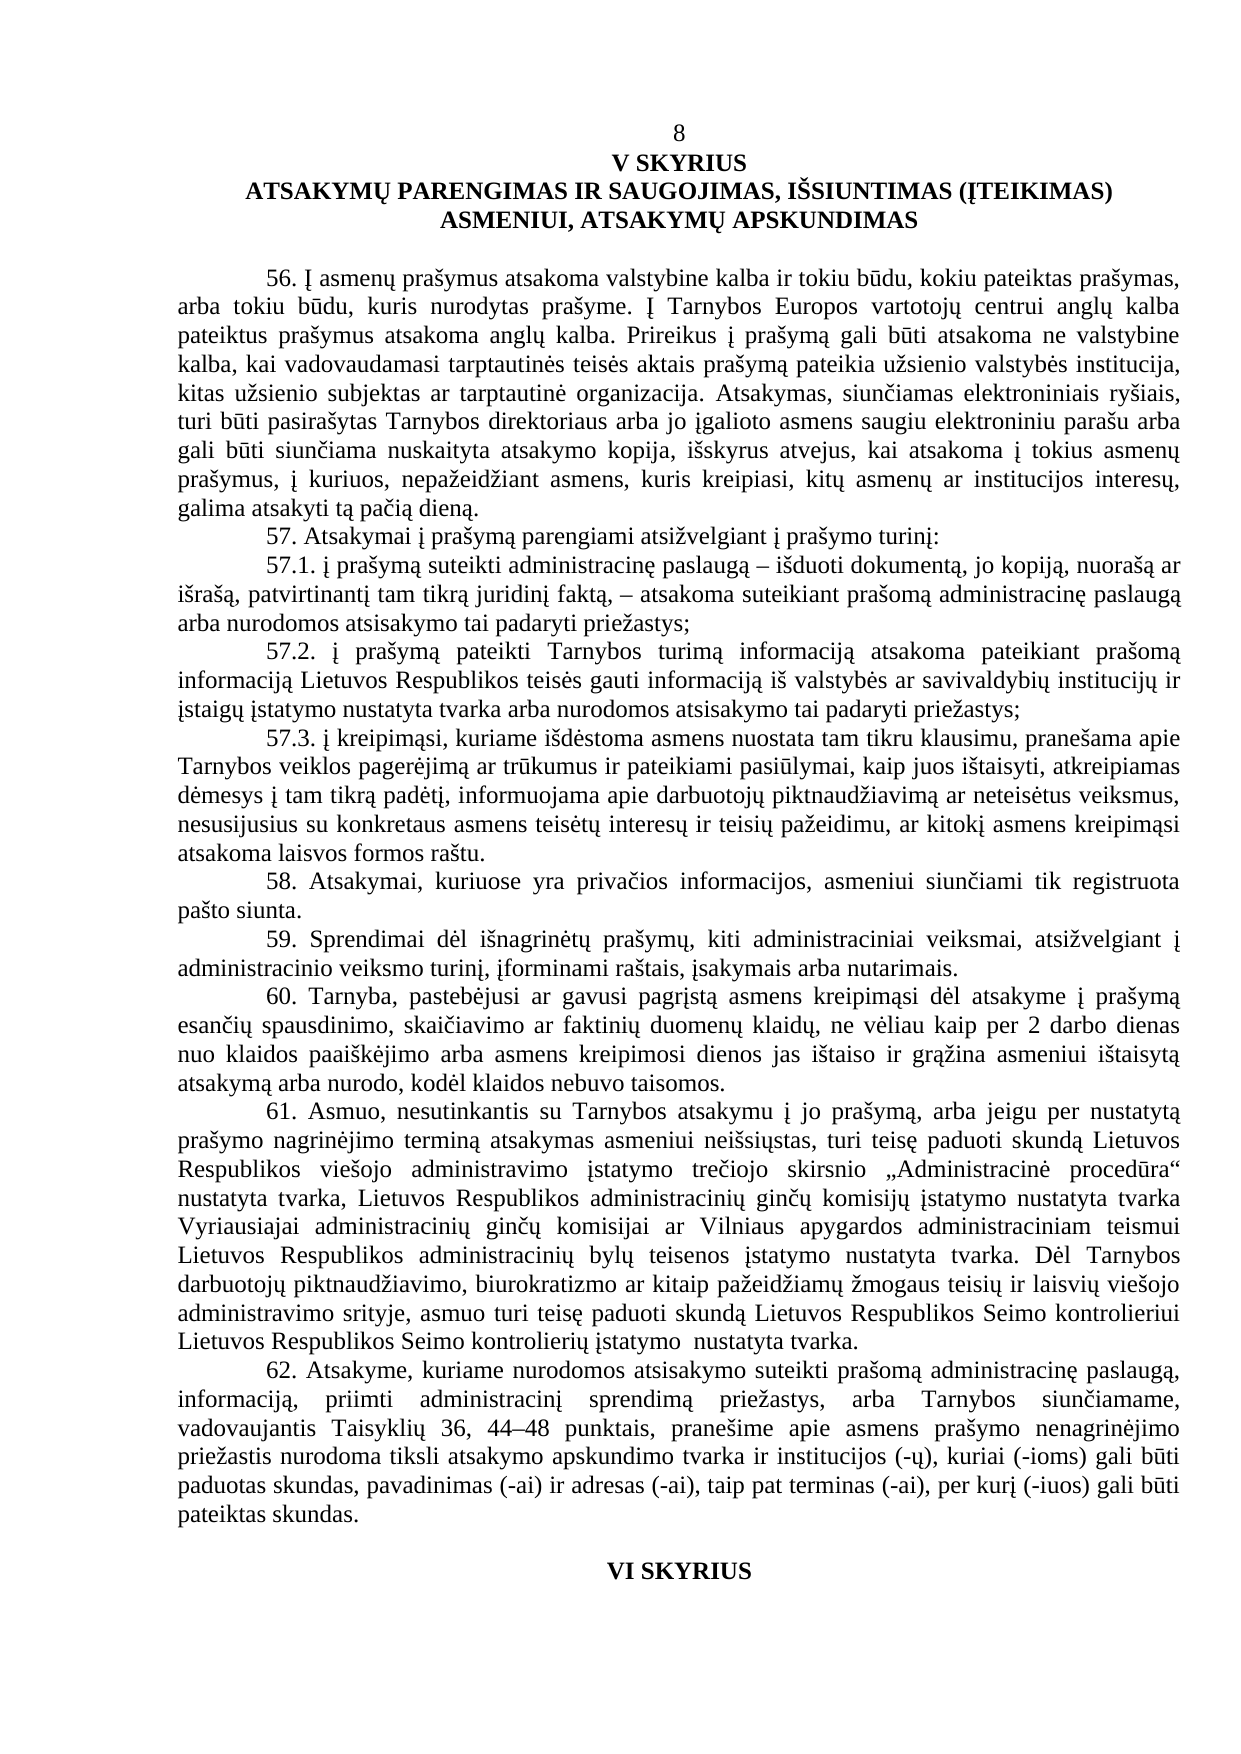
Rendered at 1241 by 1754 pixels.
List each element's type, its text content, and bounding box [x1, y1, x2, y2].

text VI SKYRIUS [177, 1556, 1181, 1585]
text V SKYRIUS [177, 148, 1181, 176]
text ATSAKYMŲ PARENGIMAS IR SAUGOJIMAS, IŠSIUNTIMAS (ĮTEIKIMAS) ASMENIUI, ATSAKYMŲ APSKUNDIMAS [177, 176, 1181, 234]
text 57.2. į prašymą pateikti Tarnybos turimą informaciją atsakoma pateikiant prašomą informaciją Lietuvos Respublikos teisės gauti informaciją iš valstybės ar savivaldybių institucijų ir įstaigų įstatymo nustatyta tvarka arba nurodomos atsisakymo tai padaryti priežastys; [177, 636, 1181, 723]
text 60. Tarnyba, pastebėjusi ar gavusi pagrįstą asmens kreipimąsi dėl atsakyme į prašymą esančių spausdinimo, skaičiavimo ar faktinių duomenų klaidų, ne vėliau kaip per 2 darbo dienas nuo klaidos paaiškėjimo arba asmens kreipimosi dienos jas ištaiso ir grąžina asmeniui ištaisytą atsakymą arba nurodo, kodėl klaidos nebuvo taisomos. [177, 981, 1181, 1096]
text 62. Atsakyme, kuriame nurodomos atsisakymo suteikti prašomą administracinę paslaugą, informaciją, priimti administracinį sprendimą priežastys, arba Tarnybos siunčiamame, vadovaujantis Taisyklių 36, 44–48 punktais, pranešime apie asmens prašymo nenagrinėjimo priežastis nurodoma tiksli atsakymo apskundimo tvarka ir institucijos (-ų), kuriai (-ioms) gali būti paduotas skundas, pavadinimas (-ai) ir adresas (-ai), taip pat terminas (-ai), per kurį (-iuos) gali būti pateiktas skundas. [177, 1355, 1181, 1528]
text 57.1. į prašymą suteikti administracinę paslaugą – išduoti dokumentą, jo kopiją, nuorašą ar išrašą, patvirtinantį tam tikrą juridinį faktą, – atsakoma suteikiant prašomą administracinę paslaugą arba nurodomos atsisakymo tai padaryti priežastys; [177, 550, 1181, 636]
text 56. Į asmenų prašymus atsakoma valstybine kalba ir tokiu būdu, kokiu pateiktas prašymas, arba tokiu būdu, kuris nurodytas prašyme. Į Tarnybos Europos vartotojų centrui anglų kalba pateiktus prašymus atsakoma anglų kalba. Prireikus į prašymą gali būti atsakoma ne valstybine kalba, kai vadovaudamasi tarptautinės teisės aktais prašymą pateikia užsienio valstybės institucija, kitas užsienio subjektas ar tarptautinė organizacija. Atsakymas, siunčiamas elektroniniais ryšiais, turi būti pasirašytas Tarnybos direktoriaus arba jo įgalioto asmens saugiu elektroniniu parašu arba gali būti siunčiama nuskaityta atsakymo kopija, išskyrus atvejus, kai atsakoma į tokius asmenų prašymus, į kuriuos, nepažeidžiant asmens, kuris kreipiasi, kitų asmenų ar institucijos interesų, galima atsakyti tą pačią dieną. [177, 263, 1181, 521]
text 57. Atsakymai į prašymą parengiami atsižvelgiant į prašymo turinį: [177, 521, 1181, 550]
text 59. Sprendimai dėl išnagrinėtų prašymų, kiti administraciniai veiksmai, atsižvelgiant į administracinio veiksmo turinį, įforminami raštais, įsakymais arba nutarimais. [177, 924, 1181, 981]
text 58. Atsakymai, kuriuose yra privačios informacijos, asmeniui siunčiami tik registruota pašto siunta. [177, 866, 1181, 924]
text 57.3. į kreipimąsi, kuriame išdėstoma asmens nuostata tam tikru klausimu, pranešama apie Tarnybos veiklos pagerėjimą ar trūkumus ir pateikiami pasiūlymai, kaip juos ištaisyti, atkreipiamas dėmesys į tam tikrą padėtį, informuojama apie darbuotojų piktnaudžiavimą ar neteisėtus veiksmus, nesusijusius su konkretaus asmens teisėtų interesų ir teisių pažeidimu, ar kitokį asmens kreipimąsi atsakoma laisvos formos raštu. [177, 723, 1181, 866]
text 61. Asmuo, nesutinkantis su Tarnybos atsakymu į jo prašymą, arba jeigu per nustatytą prašymo nagrinėjimo terminą atsakymas asmeniui neišsiųstas, turi teisę paduoti skundą Lietuvos Respublikos viešojo administravimo įstatymo trečiojo skirsnio „Administracinė procedūra“ nustatyta tvarka, Lietuvos Respublikos administracinių ginčų komisijų įstatymo nustatyta tvarka Vyriausiajai administracinių ginčų komisijai ar Vilniaus apygardos administraciniam teismui Lietuvos Respublikos administracinių bylų teisenos įstatymo nustatyta tvarka. Dėl Tarnybos darbuotojų piktnaudžiavimo, biurokratizmo ar kitaip pažeidžiamų žmogaus teisių ir laisvių viešojo administravimo srityje, asmuo turi teisę paduoti skundą Lietuvos Respublikos Seimo kontrolieriui Lietuvos Respublikos Seimo kontrolierių įstatymo nustatyta tvarka. [177, 1096, 1181, 1355]
